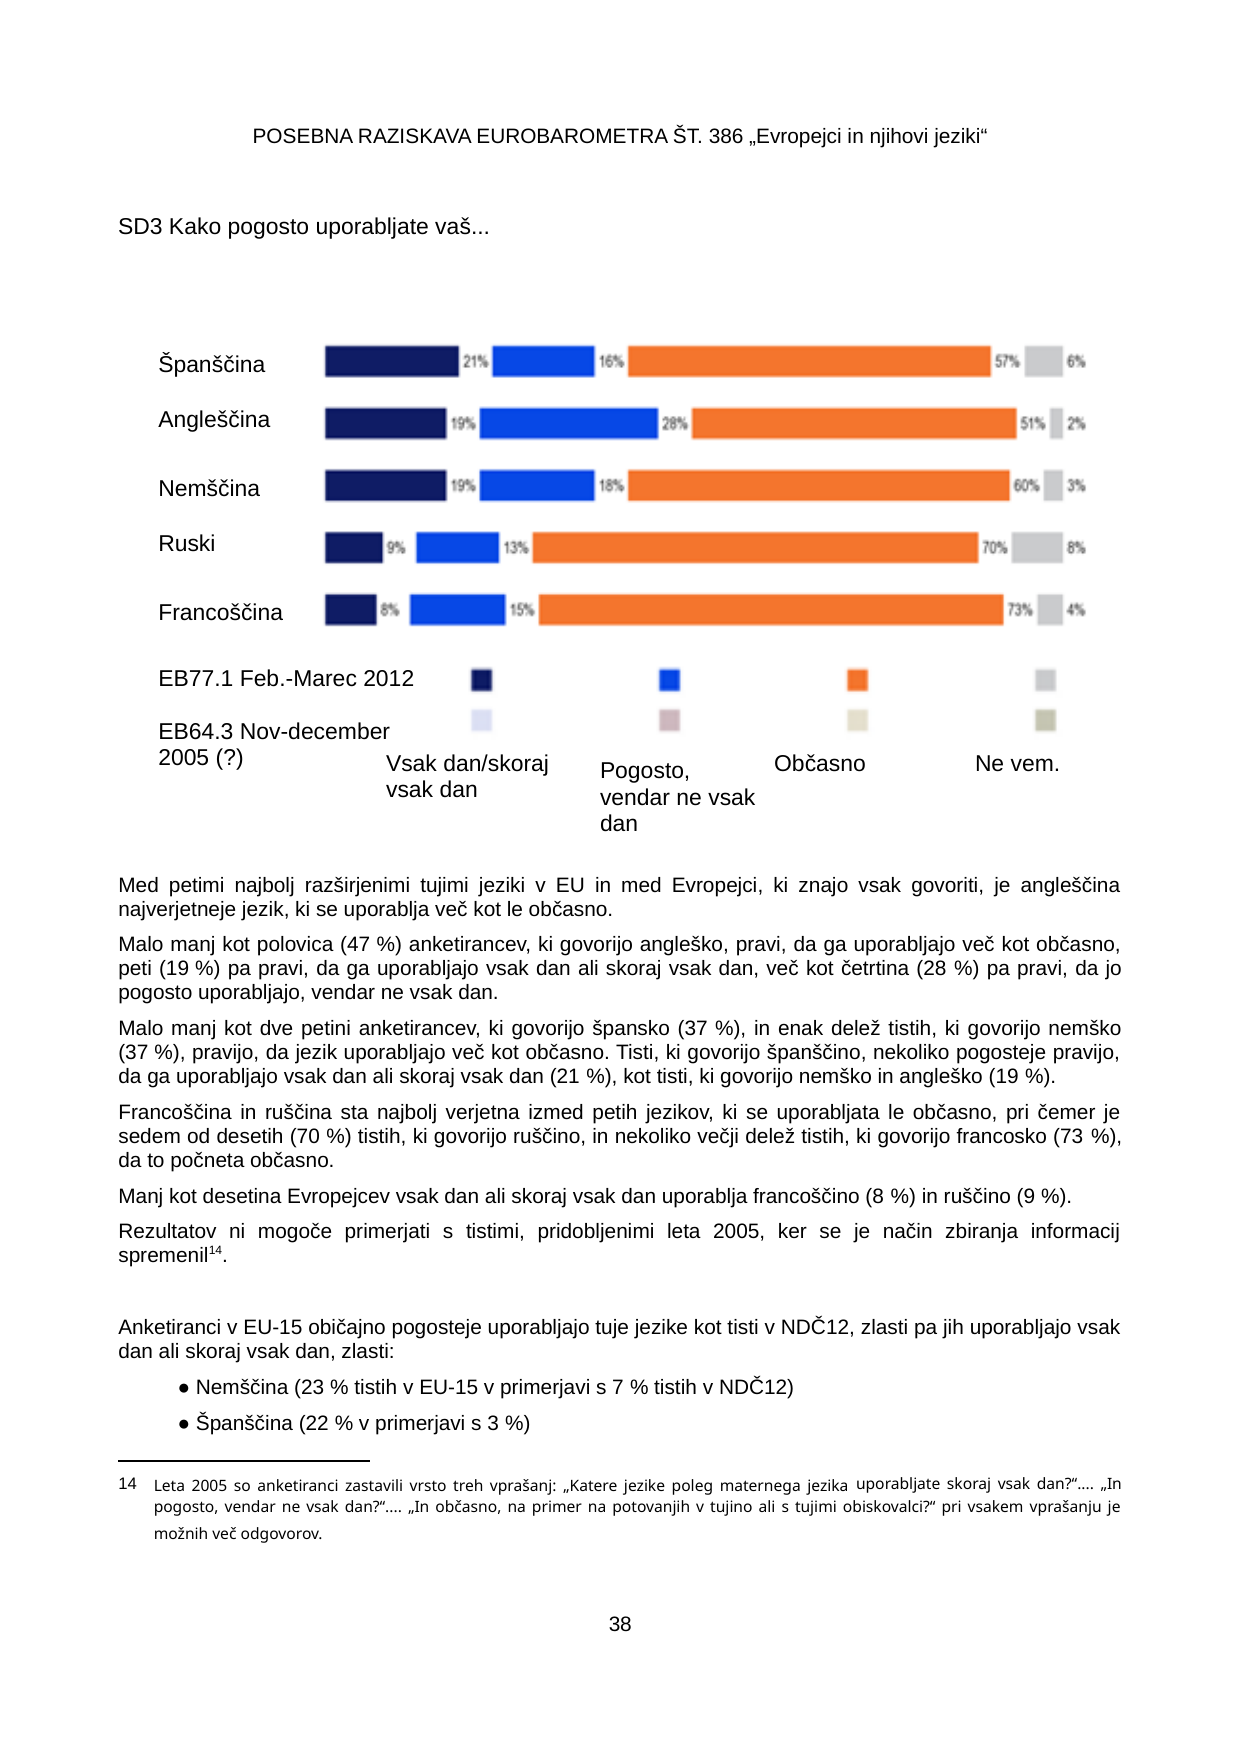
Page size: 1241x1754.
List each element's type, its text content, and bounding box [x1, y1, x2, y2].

text Malo manj kot polovica (47 %) anketirancev, ki govorijo angleško, pravi, da ga uporabljajo več kot občasno, peti (19 %) pa pravi, da ga uporabljajo vsak dan ali skoraj vsak dan, več kot četrtina (28 %) pa pravi, da jo pogosto uporabljajo, vendar ne vsak dan. [118, 932, 1122, 1004]
picture [320, 323, 1107, 640]
text Rezultatov ni mogoče primerjati s tistimi, pridobljenimi leta 2005, ker se je način zbiranja informacij spremenil. [118, 1219, 1122, 1267]
text Leta 2005 so anketiranci zastavili vrsto treh vprašanj: „Katere jezike poleg maternega jezika uporabljate skoraj vsak dan?“.... „In pogosto, vendar ne vsak dan?“.... „In občasno, na primer na potovanjih v tujino ali s tujimi obiskovalci?“ pri vsakem vprašanju je možnih več odgovorov. [118, 1473, 1122, 1545]
text Med petimi najbolj razširjenimi tujimi jeziki v EU in med Evropejci, ki znajo vsak govoriti, je angleščina najverjetneje jezik, ki se uporablja več kot le občasno. [118, 872, 1122, 920]
text Manj kot desetina Evropejcev vsak dan ali skoraj vsak dan uporablja francoščino (8 %) in ruščino (9 %). [118, 1183, 1122, 1207]
picture [449, 655, 1093, 750]
text ● Španščina (22 % v primerjavi s 3 %) [177, 1411, 1122, 1434]
text ● Nemščina (23 % tistih v EU-15 v primerjavi s 7 % tistih v NDČ12) [177, 1375, 1122, 1399]
text Anketiranci v EU-15 običajno pogosteje uporabljajo tuje jezike kot tisti v NDČ12, zlasti pa jih uporabljajo vsak dan ali skoraj vsak dan, zlasti: [118, 1315, 1122, 1363]
text Francoščina in ruščina sta najbolj verjetna izmed petih jezikov, ki se uporabljata le občasno, pri čemer je sedem od desetih (70 %) tistih, ki govorijo ruščino, in nekoliko večji delež tistih, ki govorijo francosko (73 %), da to počneta občasno. [118, 1100, 1122, 1172]
text Malo manj kot dve petini anketirancev, ki govorijo špansko (37 %), in enak delež tistih, ki govorijo nemško (37 %), pravijo, da jezik uporabljajo več kot občasno. Tisti, ki govorijo španščino, nekoliko pogosteje pravijo, da ga uporabljajo vsak dan ali skoraj vsak dan (21 %), kot tisti, ki govorijo nemško in angleško (19 %). [118, 1016, 1122, 1088]
